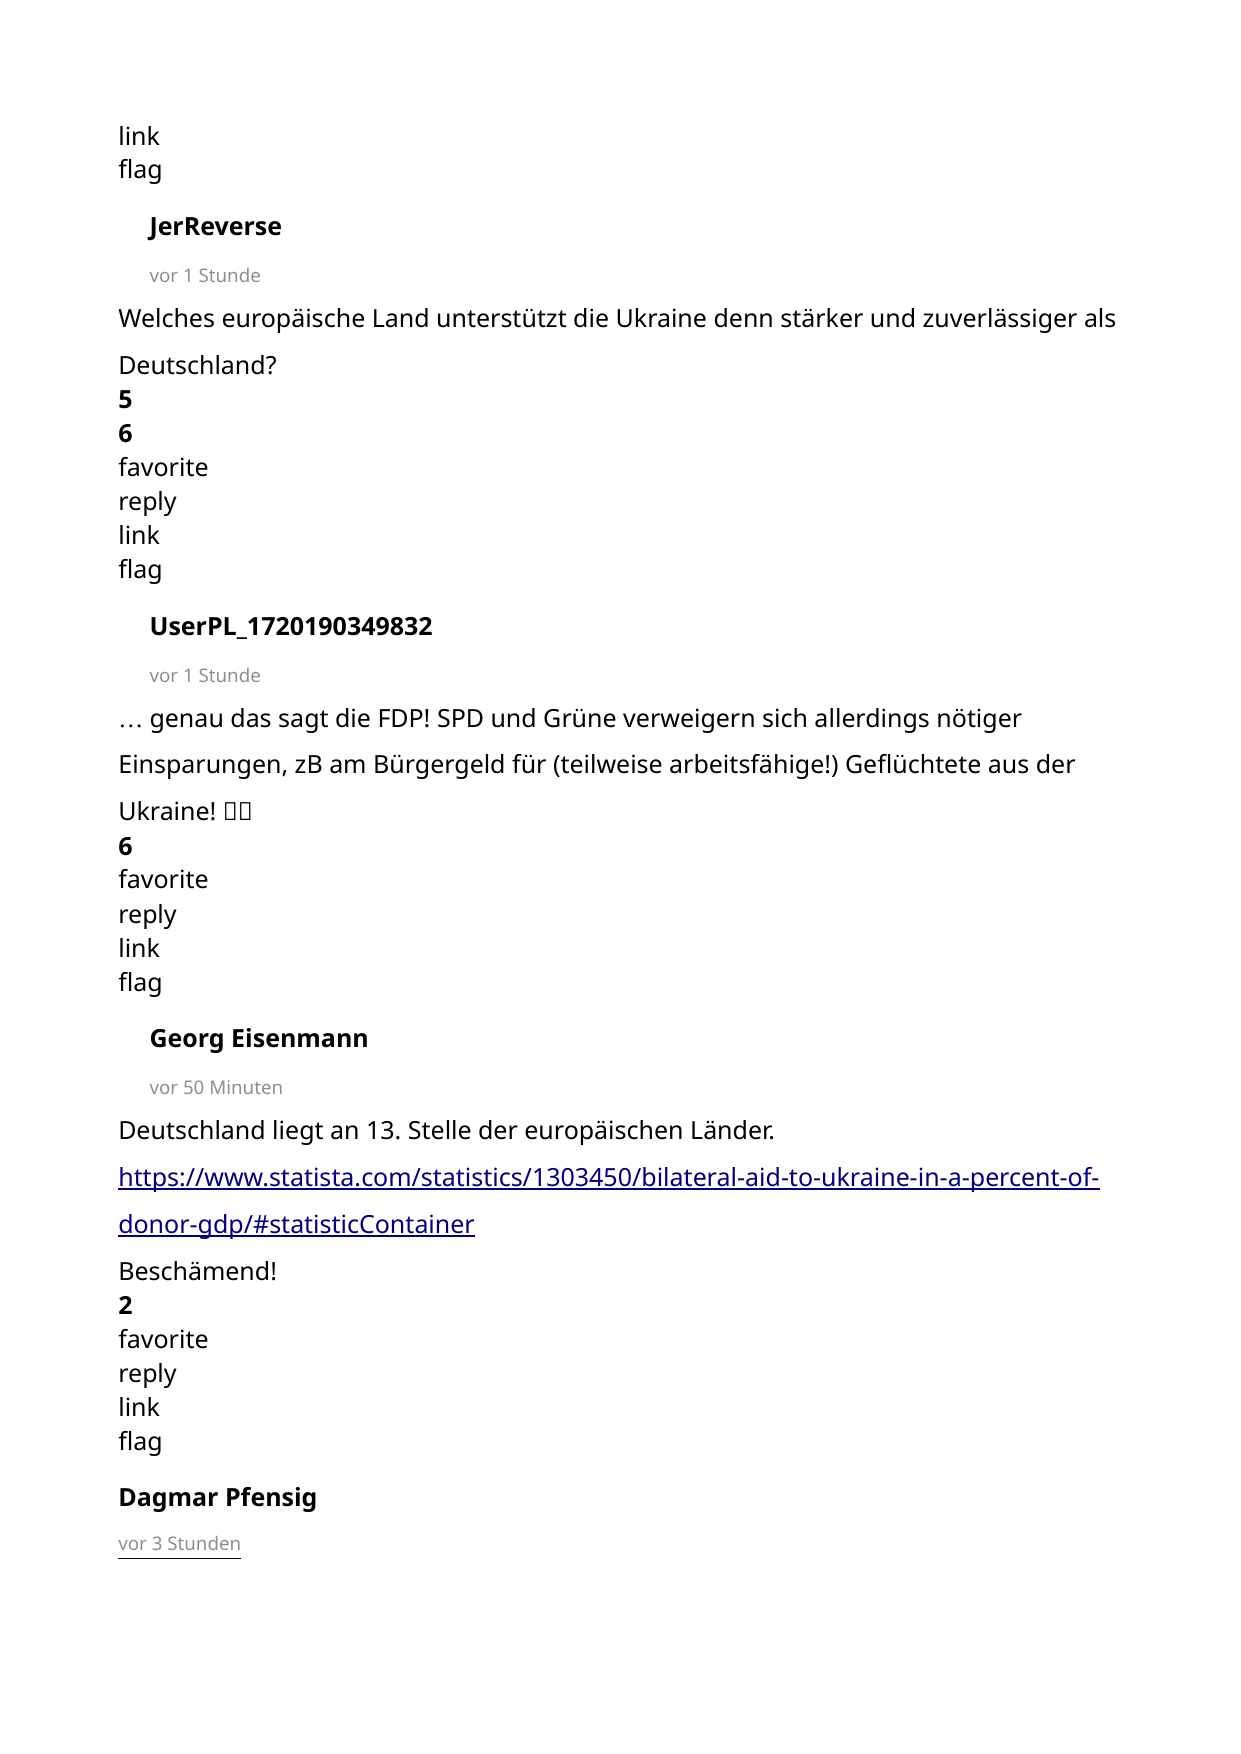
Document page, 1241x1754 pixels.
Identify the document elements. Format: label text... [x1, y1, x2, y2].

text flag [118, 552, 1122, 586]
text … genau das sagt die FDP! SPD und Grüne verweigern sich allerdings nötiger Einsparungen, zB am Bürgergeld für (teilweise arbeitsfähige!) Geflüchtete aus der Ukraine! 🇺🇦 [118, 687, 1122, 828]
text Deutschland liegt an 13. Stelle der europäischen Länder. https://www.statista.com/statistics/1303450/bilateral-aid-to-ukraine-in-a-percent-of-donor-gdp/#statisticContainer Beschämend! [118, 1100, 1122, 1287]
text link [118, 930, 1122, 964]
text Dagmar Pfensig [118, 1473, 1114, 1514]
text link [118, 518, 1122, 552]
text link [118, 118, 1122, 152]
text flag [118, 152, 1122, 186]
text vor 50 Minuten [149, 1070, 1122, 1100]
text 6 [118, 416, 1122, 450]
text reply [118, 484, 1122, 518]
text favorite [118, 862, 1122, 896]
text Welches europäische Land unterstützt die Ukraine denn stärker und zuverlässiger als Deutschland? [118, 288, 1122, 382]
text flag [118, 964, 1122, 998]
text 5 [118, 382, 1122, 416]
text reply [118, 896, 1122, 930]
text UserPL_1720190349832 [149, 602, 1114, 642]
text flag [118, 1424, 1122, 1458]
text JerReverse [149, 202, 1114, 242]
text Georg Eisenmann [149, 1014, 1114, 1055]
text reply [118, 1356, 1122, 1390]
text vor 3 Stunden [118, 1530, 1122, 1559]
text favorite [118, 450, 1122, 484]
text 2 [118, 1287, 1122, 1322]
text vor 1 Stunde [149, 258, 1122, 288]
text 6 [118, 828, 1122, 862]
text favorite [118, 1322, 1122, 1356]
text link [118, 1390, 1122, 1424]
text vor 1 Stunde [149, 658, 1122, 687]
